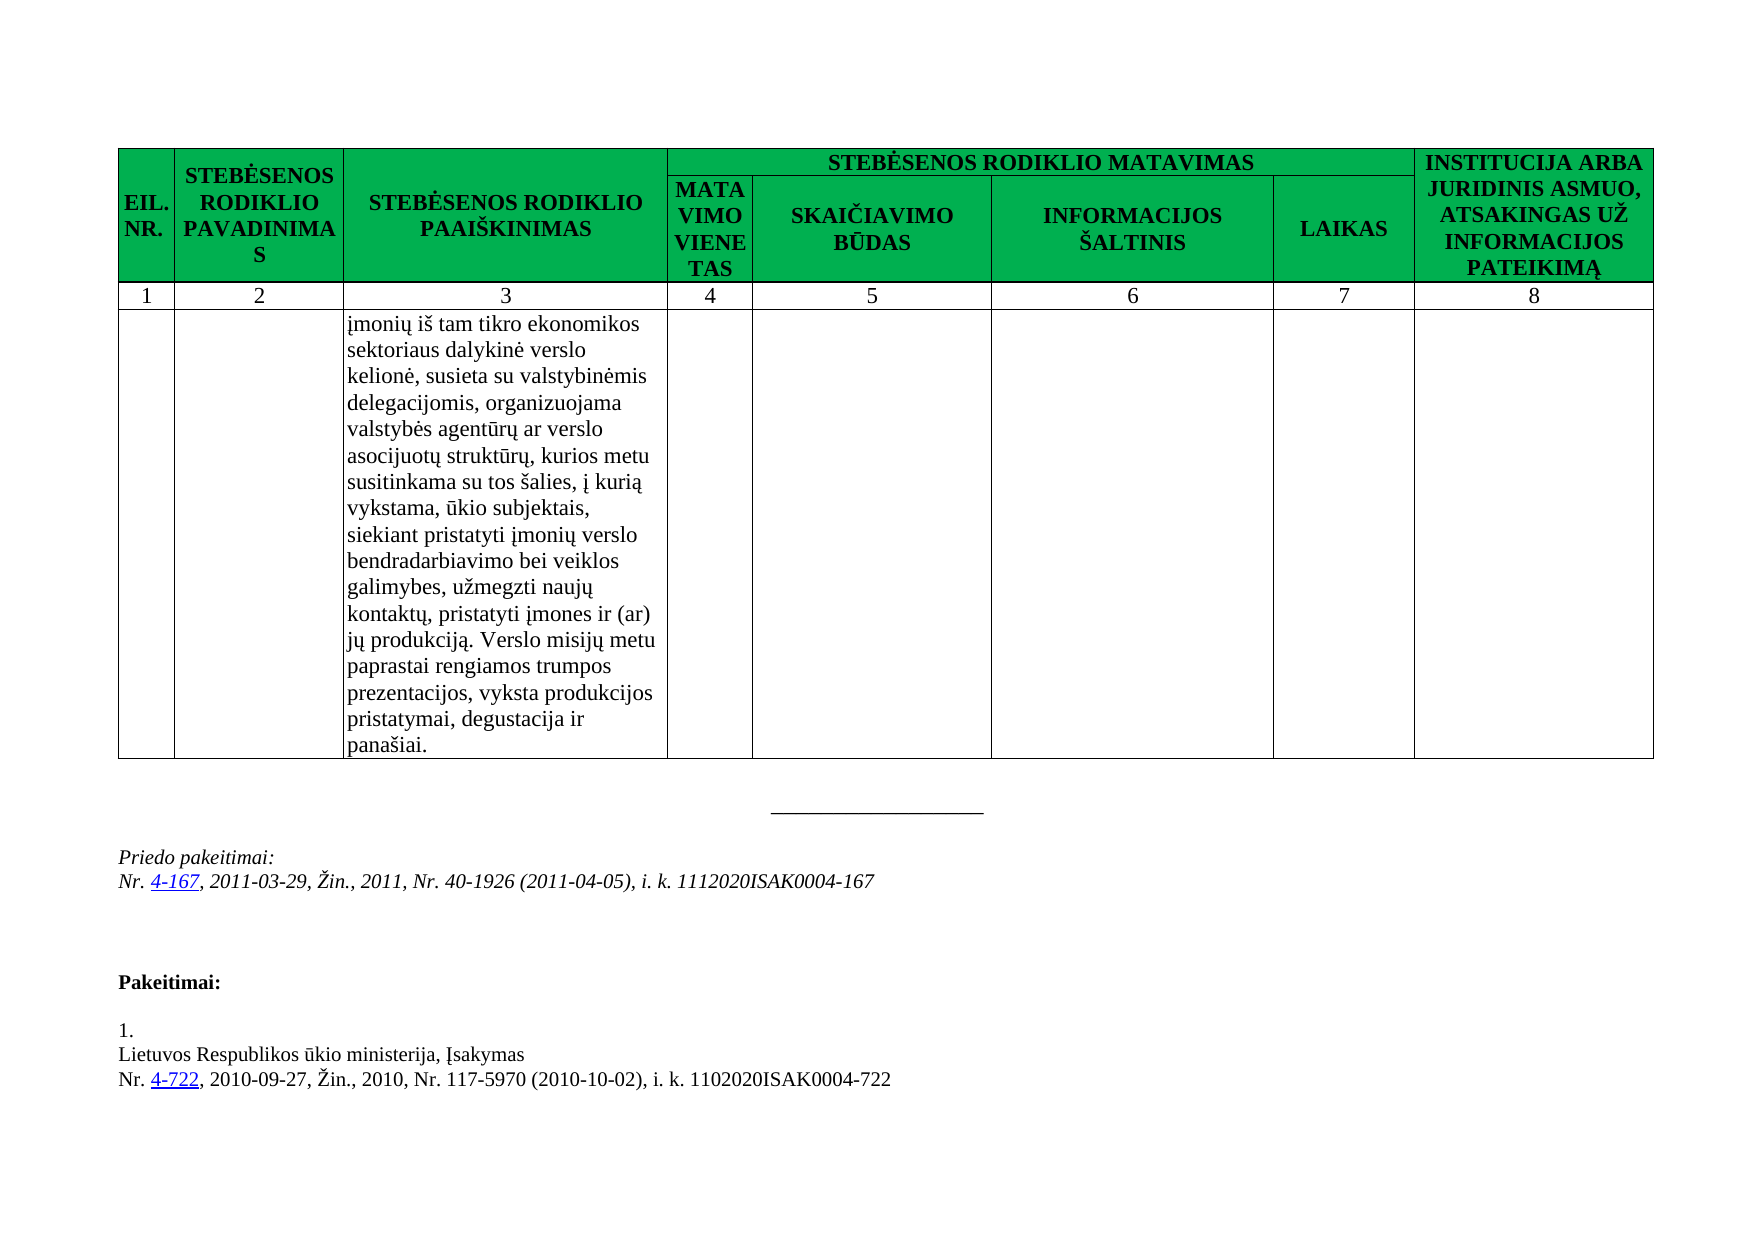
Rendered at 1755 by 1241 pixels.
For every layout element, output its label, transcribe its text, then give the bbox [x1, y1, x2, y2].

table_cell 7 [1274, 283, 1414, 309]
text Priedo pakeitimai: [118, 845, 1636, 869]
text Lietuvos Respublikos ūkio ministerija, Įsakymas [118, 1042, 1636, 1066]
table_cell [668, 310, 752, 758]
table_cell 6 [992, 283, 1273, 309]
table_cell LAIKAS [1274, 176, 1414, 281]
text _________________ [118, 788, 1636, 816]
table_cell [1274, 310, 1414, 758]
table_cell [119, 310, 174, 758]
text 1. [118, 1018, 1636, 1042]
table_cell INFORMACIJOS ŠALTINIS [992, 176, 1273, 281]
table_cell 8 [1415, 283, 1653, 309]
table_cell 5 [753, 283, 991, 309]
table_cell 2 [175, 283, 343, 309]
table_cell SKAIČIAVIMO BŪDAS [753, 176, 991, 281]
table_header EIL. NR. [119, 149, 174, 281]
text Pakeitimai: [118, 970, 1636, 994]
table_header INSTITUCIJA ARBA JURIDINIS ASMUO, ATSAKINGAS UŽ INFORMACIJOS PATEIKIMĄ ĮGYVENDINANČIĄJAI IR (AR) TARPINEI, IR (AR) VADOVAUJANČIAJAI INSTITUCIJAI [1415, 149, 1653, 281]
table_header STEBĖSENOS RODIKLIO PAAIŠKINIMAS [344, 149, 667, 281]
table_header STEBĖSENOS RODIKLIO MATAVIMAS [668, 149, 1414, 175]
table_cell įmonių iš tam tikro ekonomikos sektoriaus dalykinė verslo kelionė, susieta su valstybinėmis delegacijomis, organizuojama valstybės agentūrų ar verslo asocijuotų struktūrų, kurios metu susitinkama su tos šalies, į kurią vykstama, ūkio subjektais, siekiant pristatyti įmonių verslo bendradarbiavimo bei veiklos galimybes, užmegzti naujų kontaktų, pristatyti įmones ir (ar) jų produkciją. Verslo misijų metu paprastai rengiamos trumpos prezentacijos, vyksta produkcijos pristatymai, degustacija ir panašiai. [344, 310, 667, 758]
table_cell [753, 310, 991, 758]
table_cell 1 [119, 283, 174, 309]
table_cell 3 [344, 283, 667, 309]
table_cell MATAVIMO VIENETAS [668, 176, 752, 281]
table_cell [992, 310, 1273, 758]
text Nr. 4-722, 2010-09-27, Žin., 2010, Nr. 117-5970 (2010-10-02), i. k. 1102020ISAK0004-722 [118, 1066, 1636, 1091]
table_cell 4 [668, 283, 752, 309]
table_header STEBĖSENOS RODIKLIO PAVADINIMAS [175, 149, 343, 281]
table_cell [175, 310, 343, 758]
table_cell [1415, 310, 1653, 758]
text Nr. 4-167, 2011-03-29, Žin., 2011, Nr. 40-1926 (2011-04-05), i. k. 1112020ISAK0004-167 [118, 869, 1636, 893]
